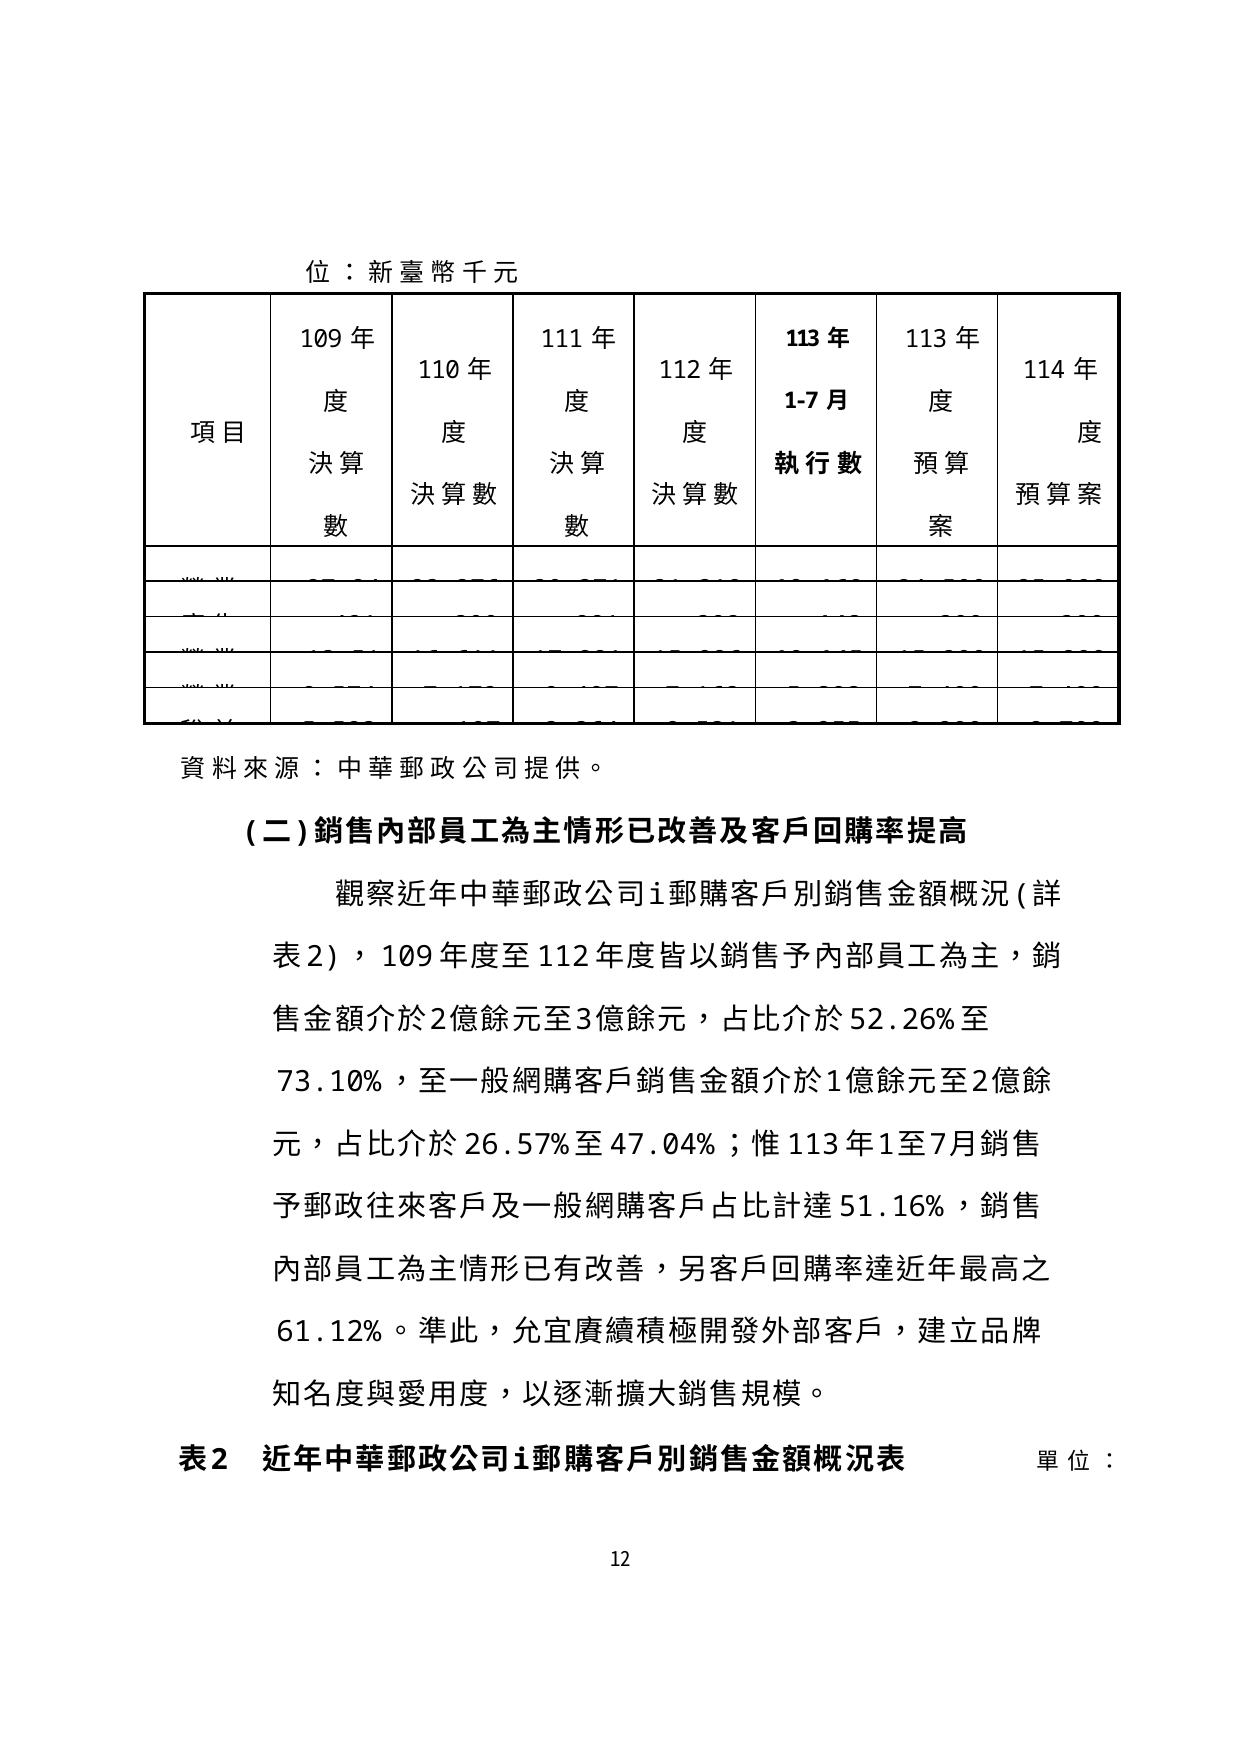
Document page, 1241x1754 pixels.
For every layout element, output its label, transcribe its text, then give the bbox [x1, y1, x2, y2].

table_cell 5,202 [756, 653, 876, 687]
table_cell 7,400 [998, 653, 1117, 687]
table_cell 27,248 [271, 547, 391, 580]
table_cell 7,400 [877, 653, 997, 687]
table_cell 30,371 [514, 547, 633, 580]
table_cell 13,512 [271, 617, 391, 651]
table_header 110年度 決算數 [393, 295, 512, 545]
table_cell 19,160 [756, 547, 876, 580]
table_cell 16,611 [393, 617, 512, 651]
table_cell 7,163 [635, 653, 755, 687]
table_cell 17,881 [514, 617, 633, 651]
text 表2 近年中華郵政公司i郵購客戶別銷售金額概況表 單位：新臺幣千元；% [133, 1415, 1107, 1478]
table_cell 31,318 [635, 547, 755, 580]
table_header 109年度 決算數 [271, 295, 391, 545]
table_cell 281 [514, 582, 633, 616]
table_cell 營業成本 [146, 617, 270, 651]
table_cell 15,926 [635, 617, 755, 651]
table_cell 25,000 [998, 547, 1117, 580]
table_cell 9,407 [514, 653, 633, 687]
table_header 113年度 預算案 [877, 295, 997, 545]
table_header 114年度 預算案 [998, 295, 1117, 545]
table_cell 營業費用 [146, 653, 270, 687]
table_cell 8,574 [271, 653, 391, 687]
table_cell 300 [877, 582, 997, 616]
table_cell 廣告收入 [146, 582, 270, 616]
table_cell 2,700 [998, 688, 1117, 722]
table_cell 3,364 [514, 688, 633, 722]
text 觀察近年中華郵政公司i郵購客戶別銷售金額概況(詳表2)，109年度至112年度皆以銷售予內部員工為主，銷售金額介於2億餘元至3億餘元，占比介於52.26%至73.10%，至一般網購客戶銷售金額介於1億餘元至2億餘元，占比介於26.57%至47.04%；惟113年1至7月銷售予郵政往來客戶及一般網購客戶占比計達51.16%，銷售內部員工為主情形已有改善，另客戶回購率達近年最高之61.12%。準此，允宜賡續積極開發外部客戶，建立品牌知名度與愛用度，以逐漸擴大銷售規模。 [266, 850, 1063, 1413]
table_header 112年度 決算數 [635, 295, 755, 545]
text 位：新臺幣千元 [133, 229, 1107, 292]
table_cell 302 [635, 582, 755, 616]
table_cell 300 [998, 582, 1117, 616]
table_cell 5,583 [271, 688, 391, 722]
table_cell 24,500 [877, 547, 997, 580]
table_cell 142 [756, 582, 876, 616]
table_cell 23,376 [393, 547, 512, 580]
table_cell -107 [393, 688, 512, 722]
table_cell 8,531 [635, 688, 755, 722]
table_cell 營業收入 [146, 547, 270, 580]
text 資料來源：中華郵政公司提供。 [133, 725, 1063, 788]
table_cell 300 [393, 582, 512, 616]
table_cell 7,172 [393, 653, 512, 687]
table_cell 421 [271, 582, 391, 616]
table_cell 15,200 [877, 617, 997, 651]
table_cell 15,200 [998, 617, 1117, 651]
table_header 項目 [146, 295, 270, 545]
table_cell 稅前淨利 [146, 688, 270, 722]
table_cell 2,200 [877, 688, 997, 722]
text (二)銷售內部員工為主情形已改善及客戶回購率提高 [236, 788, 1063, 850]
table_cell 10,145 [756, 617, 876, 651]
table_cell 3,955 [756, 688, 876, 722]
table_header 111年度 決算數 [514, 295, 633, 545]
table_header 113年1-7月執行數 [756, 295, 876, 545]
